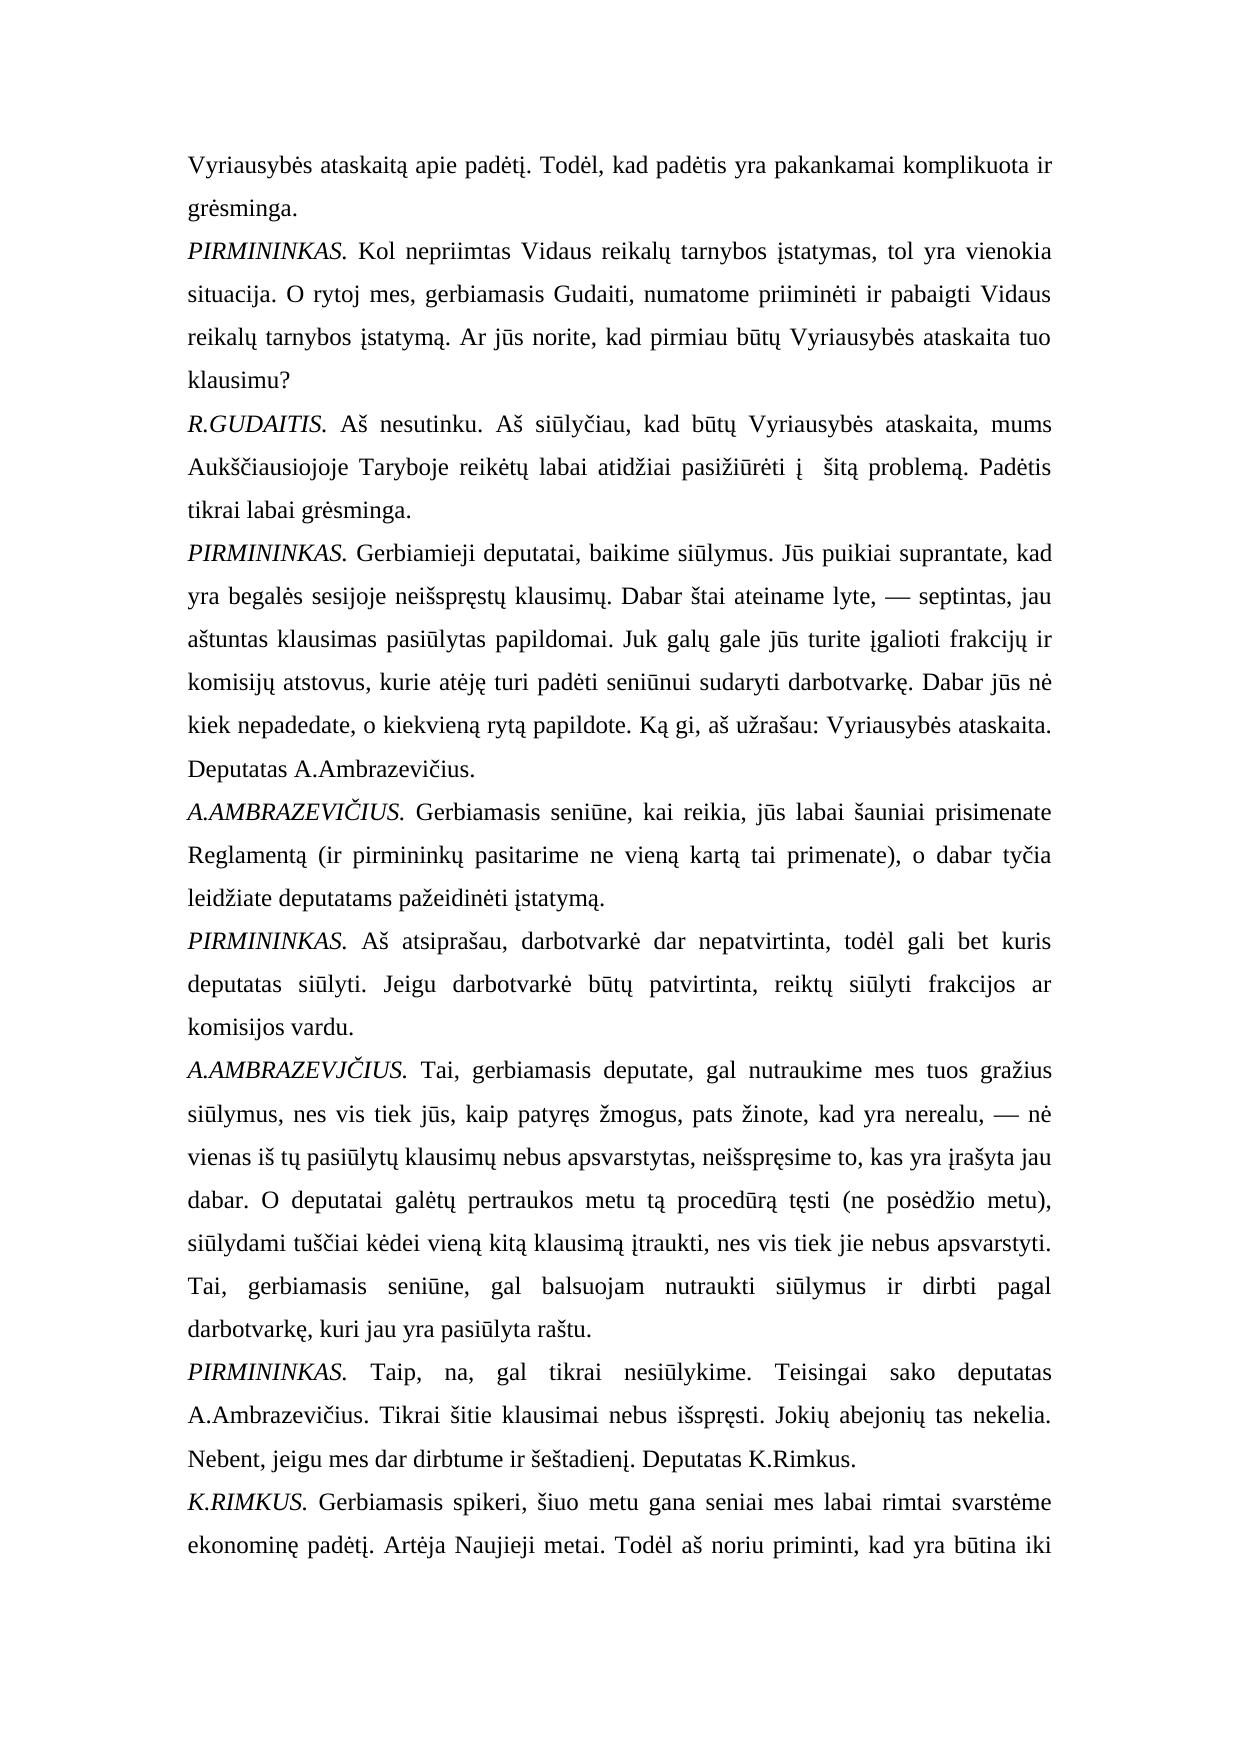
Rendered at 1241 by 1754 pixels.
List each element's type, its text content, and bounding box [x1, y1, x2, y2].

text PIRMININKAS. Aš atsiprašau, darbotvarkė dar nepatvirtinta, todėl gali bet kuris deputatas siūlyti. Jeigu darbotvarkė būtų patvirtinta, reiktų siūlyti frakcijos ar komisijos vardu. [187, 926, 1053, 1041]
text Vyriausybės ataskaitą apie padėtį. Todėl, kad padėtis yra pakankamai komplikuota ir grėsminga. [187, 150, 1053, 222]
text PIRMININKAS. Kol nepriimtas Vidaus reikalų tarnybos įstatymas, tol yra vienokia situacija. O rytoj mes, gerbiamasis Gudaiti, numatome priiminėti ir pabaigti Vidaus reikalų tarnybos įstatymą. Ar jūs norite, kad pirmiau būtų Vyriausybės ataskaita tuo klausimu? [187, 236, 1053, 394]
text A.AMBRAZEVJČIUS. Tai, gerbiamasis deputate, gal nutraukime mes tuos gražius siūlymus, nes vis tiek jūs, kaip patyręs žmogus, pats žinote, kad yra nerealu, — nė vienas iš tų pasiūlytų klausimų nebus apsvarstytas, neišspręsime to, kas yra įrašyta jau dabar. O deputatai galėtų pertraukos metu tą procedūrą tęsti (ne posėdžio metu), siūlydami tuščiai kėdei vieną kitą klausimą įtraukti, nes vis tiek jie nebus apsvarstyti. Tai, gerbiamasis seniūne, gal balsuojam nutraukti siūlymus ir dirbti pagal darbotvarkę, kuri jau yra pasiūlyta raštu. [187, 1056, 1053, 1343]
text K.RIMKUS. Gerbiamasis spikeri, šiuo metu gana seniai mes labai rimtai svarstėme ekonominę padėtį. Artėja Naujieji metai. Todėl aš noriu priminti, kad yra būtina iki [187, 1487, 1053, 1559]
text R.GUDAITIS. Aš nesutinku. Aš siūlyčiau, kad būtų Vyriausybės ataskaita, mums Aukščiausiojoje Taryboje reikėtų labai atidžiai pasižiūrėti į šitą problemą. Padėtis tikrai labai grėsminga. [187, 409, 1053, 524]
text PIRMININKAS. Taip, na, gal tikrai nesiūlykime. Teisingai sako deputatas A.Ambrazevičius. Tikrai šitie klausimai nebus išspręsti. Jokių abejonių tas nekelia. Nebent, jeigu mes dar dirbtume ir šeštadienį. Deputatas K.Rimkus. [187, 1357, 1053, 1472]
text A.AMBRAZEVIČIUS. Gerbiamasis seniūne, kai reikia, jūs labai šauniai prisimenate Reglamentą (ir pirmininkų pasitarime ne vieną kartą tai primenate), o dabar tyčia leidžiate deputatams pažeidinėti įstatymą. [187, 797, 1053, 912]
text PIRMININKAS. Gerbiamieji deputatai, baikime siūlymus. Jūs puikiai suprantate, kad yra begalės sesijoje neišspręstų klausimų. Dabar štai ateiname lyte, — septintas, jau aštuntas klausimas pasiūlytas papildomai. Juk galų gale jūs turite įgalioti frakcijų ir komisijų atstovus, kurie atėję turi padėti seniūnui sudaryti darbotvarkę. Dabar jūs nė kiek nepadedate, o kiekvieną rytą papildote. Ką gi, aš užrašau: Vyriausybės ataskaita. Deputatas A.Ambrazevičius. [187, 538, 1053, 782]
